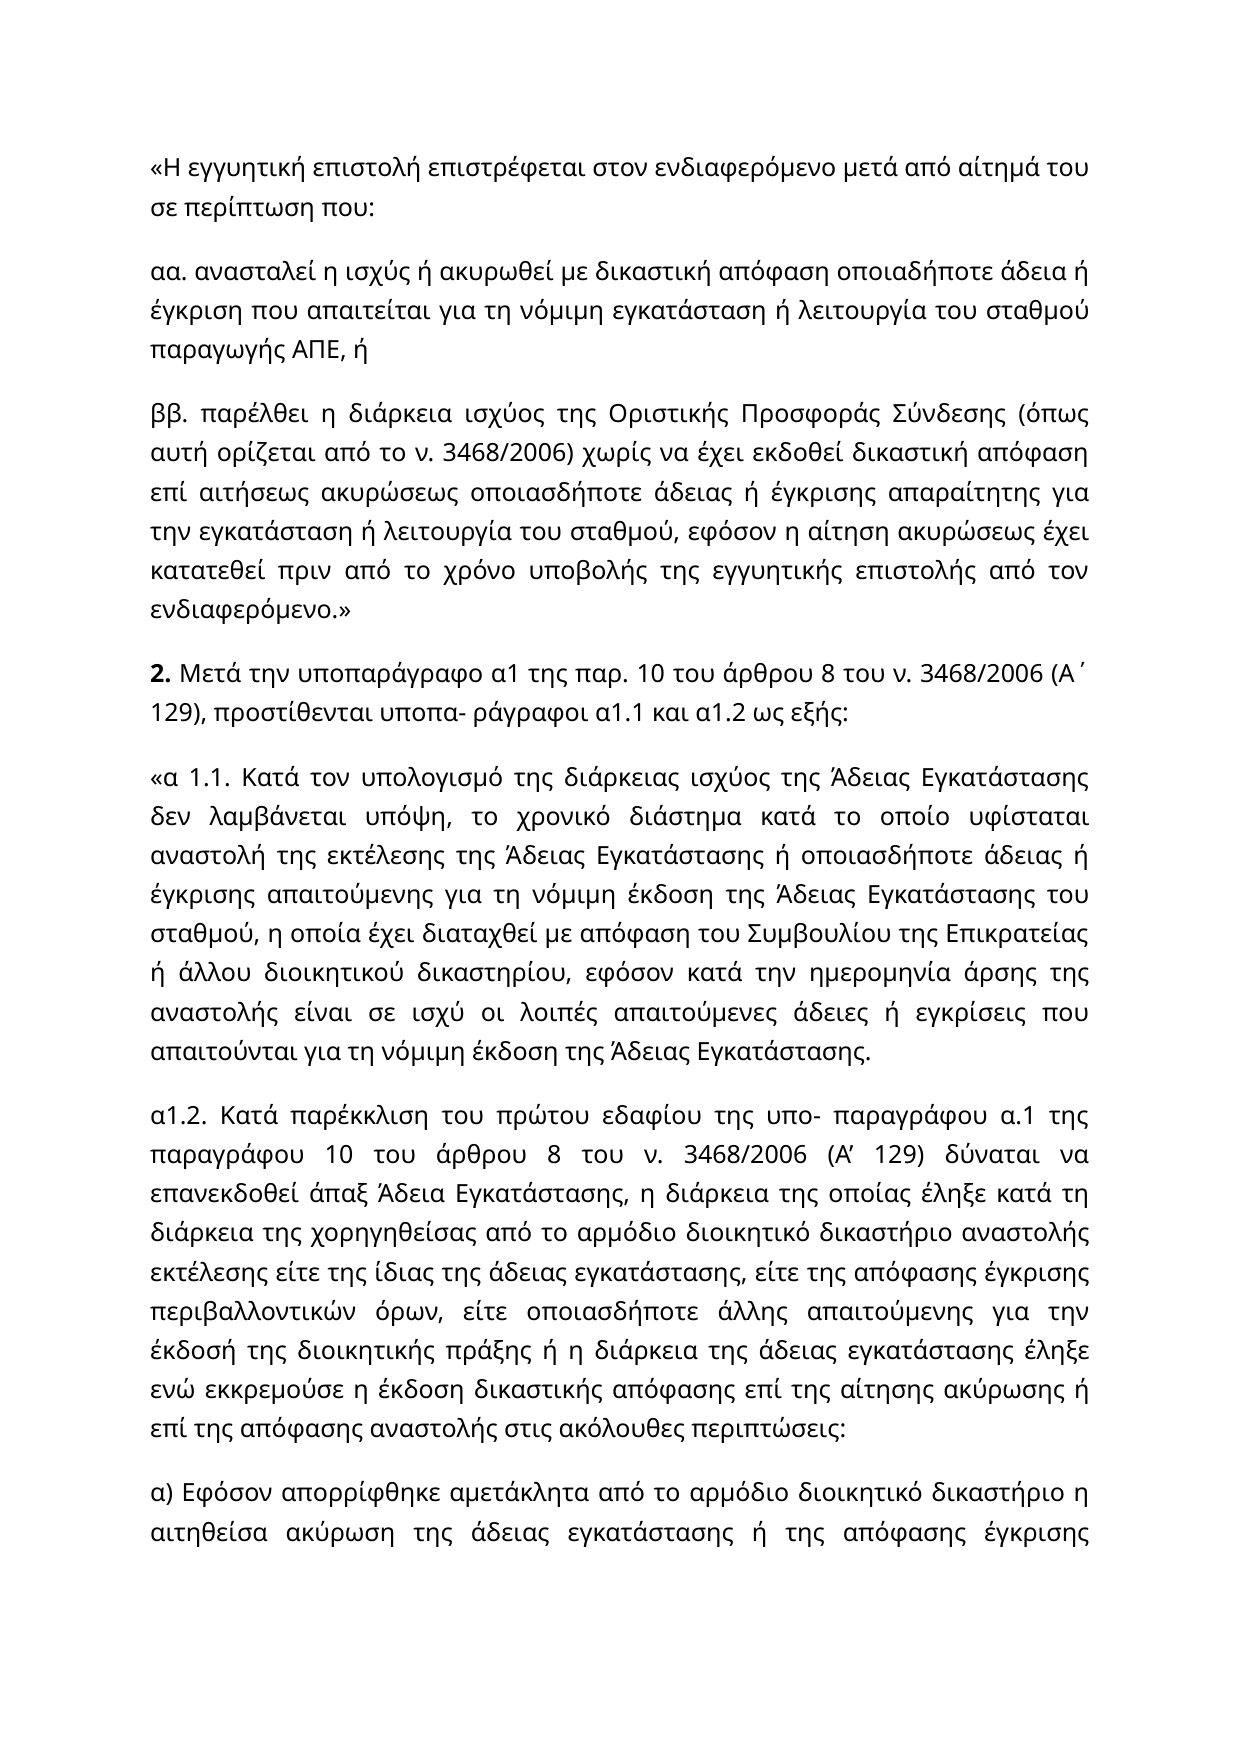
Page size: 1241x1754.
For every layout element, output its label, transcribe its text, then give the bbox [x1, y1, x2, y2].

text «Η εγγυητική επιστολή επιστρέφεται στον ενδιαφερόμενο μετά από αίτημά του σε περίπτωση που: [150, 150, 1090, 223]
text α1.2. Κατά παρέκκλιση του πρώτου εδαφίου της υπο- παραγράφου α.1 της παραγράφου 10 του άρθρου 8 του ν. 3468/2006 (Α’ 129) δύναται να επανεκδοθεί άπαξ Άδεια Εγκατάστασης, η διάρκεια της οποίας έληξε κατά τη διάρκεια της χορηγηθείσας από το αρμόδιο διοικητικό δικαστήριο αναστολής εκτέλεσης είτε της ίδιας της άδειας εγκατάστασης, είτε της απόφασης έγκρισης περιβαλλοντικών όρων, είτε οποιασδήποτε άλλης απαιτούμενης για την έκδοσή της διοικητικής πράξης ή η διάρκεια της άδειας εγκατάστασης έληξε ενώ εκκρεμούσε η έκδοση δικαστικής απόφασης επί της αίτησης ακύρωσης ή επί της απόφασης αναστολής στις ακόλουθες περιπτώσεις: [150, 1097, 1090, 1445]
text «α 1.1. Κατά τον υπολογισμό της διάρκειας ισχύος της Άδειας Εγκατάστασης δεν λαμβάνεται υπόψη, το χρονικό διάστημα κατά το οποίο υφίσταται αναστολή της εκτέλεσης της Άδειας Εγκατάστασης ή οποιασδήποτε άδειας ή έγκρισης απαιτούμενης για τη νόμιμη έκδοση της Άδειας Εγκατάστασης του σταθμού, η οποία έχει διαταχθεί με απόφαση του Συμβουλίου της Επικρατείας ή άλλου διοικητικού δικαστηρίου, εφόσον κατά την ημερομηνία άρσης της αναστολής είναι σε ισχύ οι λοιπές απαιτούμενες άδειες ή εγκρίσεις που απαιτούνται για τη νόμιμη έκδοση της Άδειας Εγκατάστασης. [150, 759, 1090, 1067]
text 2. Μετά την υποπαράγραφο α1 της παρ. 10 του άρθρου 8 του ν. 3468/2006 (Α΄ 129), προστίθενται υποπα- ράγραφοι α1.1 και α1.2 ως εξής: [150, 656, 1090, 729]
text αα. ανασταλεί η ισχύς ή ακυρωθεί με δικαστική απόφαση οποιαδήποτε άδεια ή έγκριση που απαιτείται για τη νόμιμη εγκατάσταση ή λειτουργία του σταθμού παραγωγής ΑΠΕ, ή [150, 253, 1090, 366]
text ββ. παρέλθει η διάρκεια ισχύος της Οριστικής Προσφοράς Σύνδεσης (όπως αυτή ορίζεται από το ν. 3468/2006) χωρίς να έχει εκδοθεί δικαστική απόφαση επί αιτήσεως ακυρώσεως οποιασδήποτε άδειας ή έγκρισης απαραίτητης για την εγκατάσταση ή λειτουργία του σταθμού, εφόσον η αίτηση ακυρώσεως έχει κατατεθεί πριν από το χρόνο υποβολής της εγγυητικής επιστολής από τον ενδιαφερόμενο.» [150, 396, 1090, 626]
text α) Εφόσον απορρίφθηκε αμετάκλητα από το αρμόδιο διοικητικό δικαστήριο η αιτηθείσα ακύρωση της άδειας εγκατάστασης ή της απόφασης έγκρισης [150, 1475, 1090, 1548]
